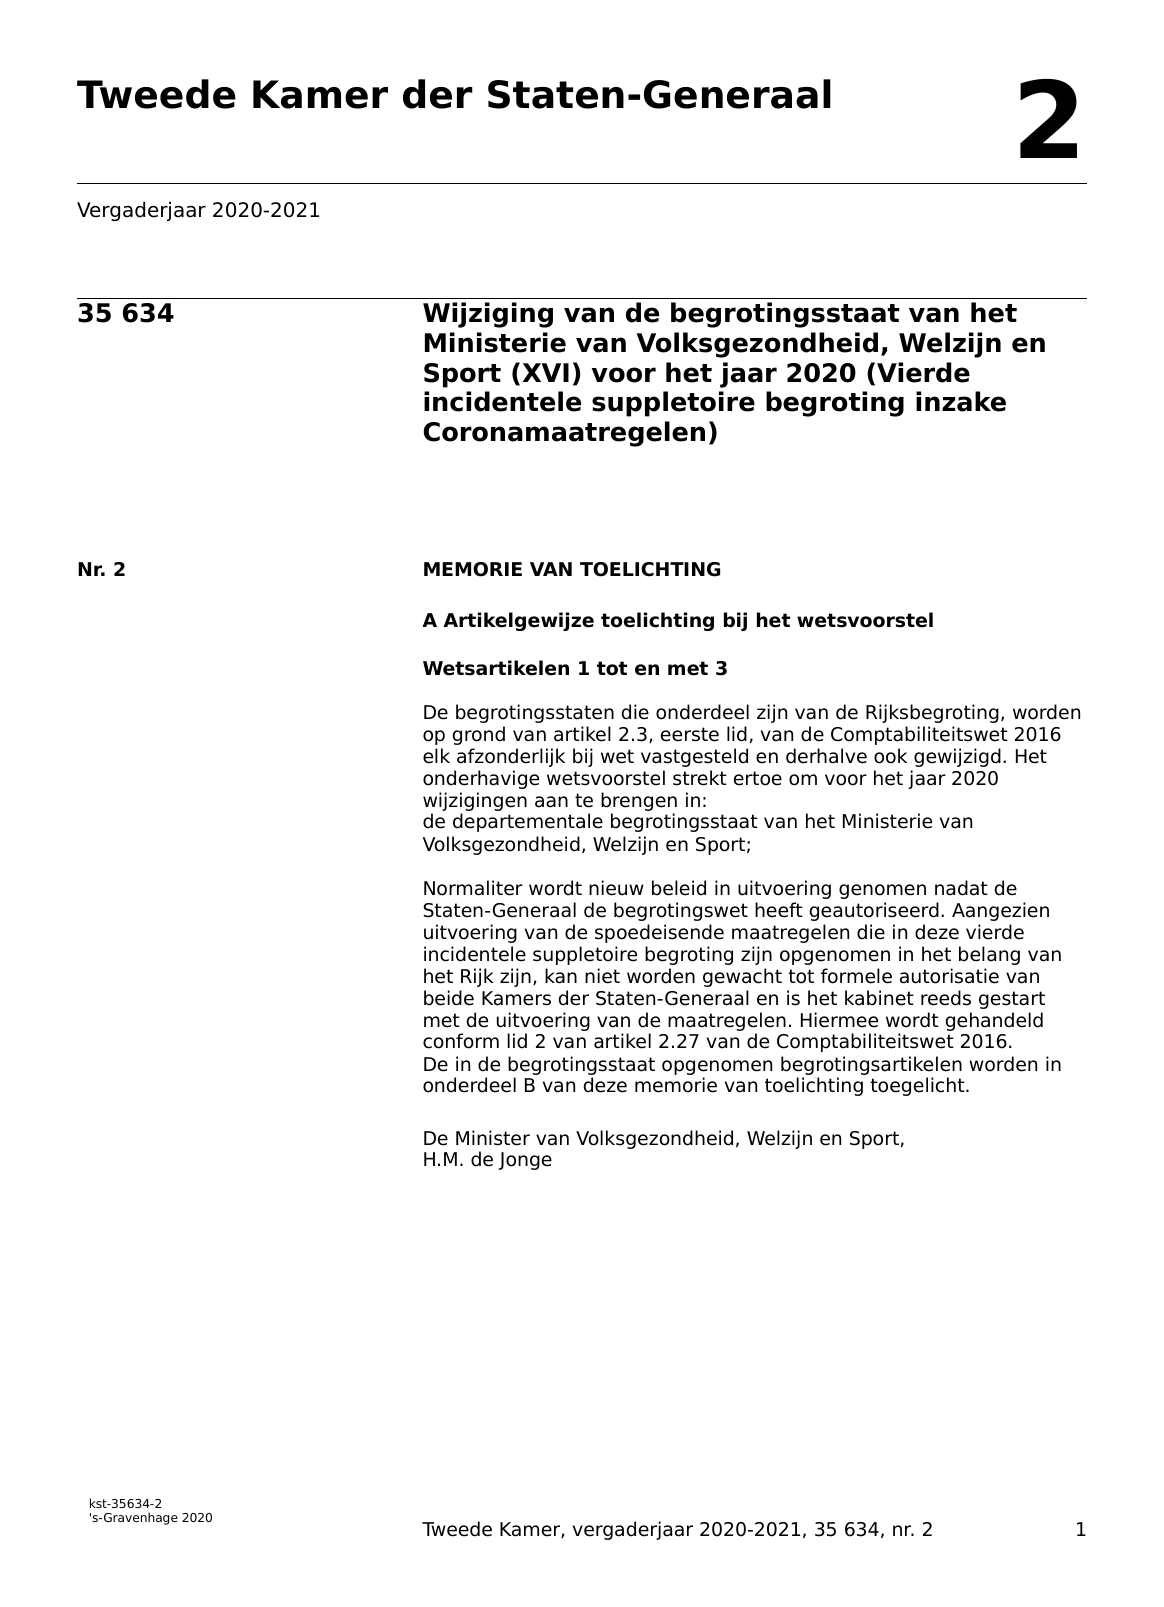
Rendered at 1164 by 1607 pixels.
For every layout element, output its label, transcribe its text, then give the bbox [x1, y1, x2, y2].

text de departementale begrotingsstaat van het Ministerie van Volksgezondheid, Welzijn en Sport; [422, 811, 1087, 855]
text De in de begrotingsstaat opgenomen begrotingsartikelen worden in onderdeel B van deze memorie van toelichting toegelicht. [422, 1053, 1087, 1097]
table_header 2 [886, 59, 1087, 183]
text kst-35634-2 [88, 1497, 323, 1511]
table_header Tweede Kamer der Staten-Generaal [77, 59, 886, 183]
table_cell Vergaderjaar 2020-2021 [77, 184, 1087, 298]
subtitle Nr. 2 MEMORIE VAN TOELICHTING [77, 558, 1087, 580]
text De begrotingsstaten die onderdeel zijn van de Rijksbegroting, worden op grond van artikel 2.3, eerste lid, van de Comptabiliteitswet 2016 elk afzonderlijk bij wet vastgesteld en derhalve ook gewijzigd. Het onderhavige wetsvoorstel strekt ertoe om voor het jaar 2020 wijzigingen aan te brengen in: [422, 702, 1087, 811]
subtitle A Artikelgewijze toelichting bij het wetsvoorstel [422, 610, 1087, 632]
text 's-Gravenhage 2020 [88, 1511, 323, 1525]
subtitle 35 634 Wijziging van de begrotingsstaat van het Ministerie van Volksgezondheid, Welzijn en Sport (XVI) voor het jaar 2020 (Vierde incidentele suppletoire begroting inzake Coronamaatregelen) [77, 299, 1087, 447]
text De Minister van Volksgezondheid, Welzijn en Sport, H.M. de Jonge [422, 1127, 1087, 1171]
text Normaliter wordt nieuw beleid in uitvoering genomen nadat de Staten-Generaal de begrotingswet heeft geautoriseerd. Aangezien uitvoering van de spoedeisende maatregelen die in deze vierde incidentele suppletoire begroting zijn opgenomen in het belang van het Rijk zijn, kan niet worden gewacht tot formele autorisatie van beide Kamers der Staten-Generaal en is het kabinet reeds gestart met de uitvoering van de maatregelen. Hiermee wordt gehandeld conform lid 2 van artikel 2.27 van de Comptabiliteitswet 2016. [422, 878, 1087, 1053]
subtitle Wetsartikelen 1 tot en met 3 [422, 657, 1087, 679]
